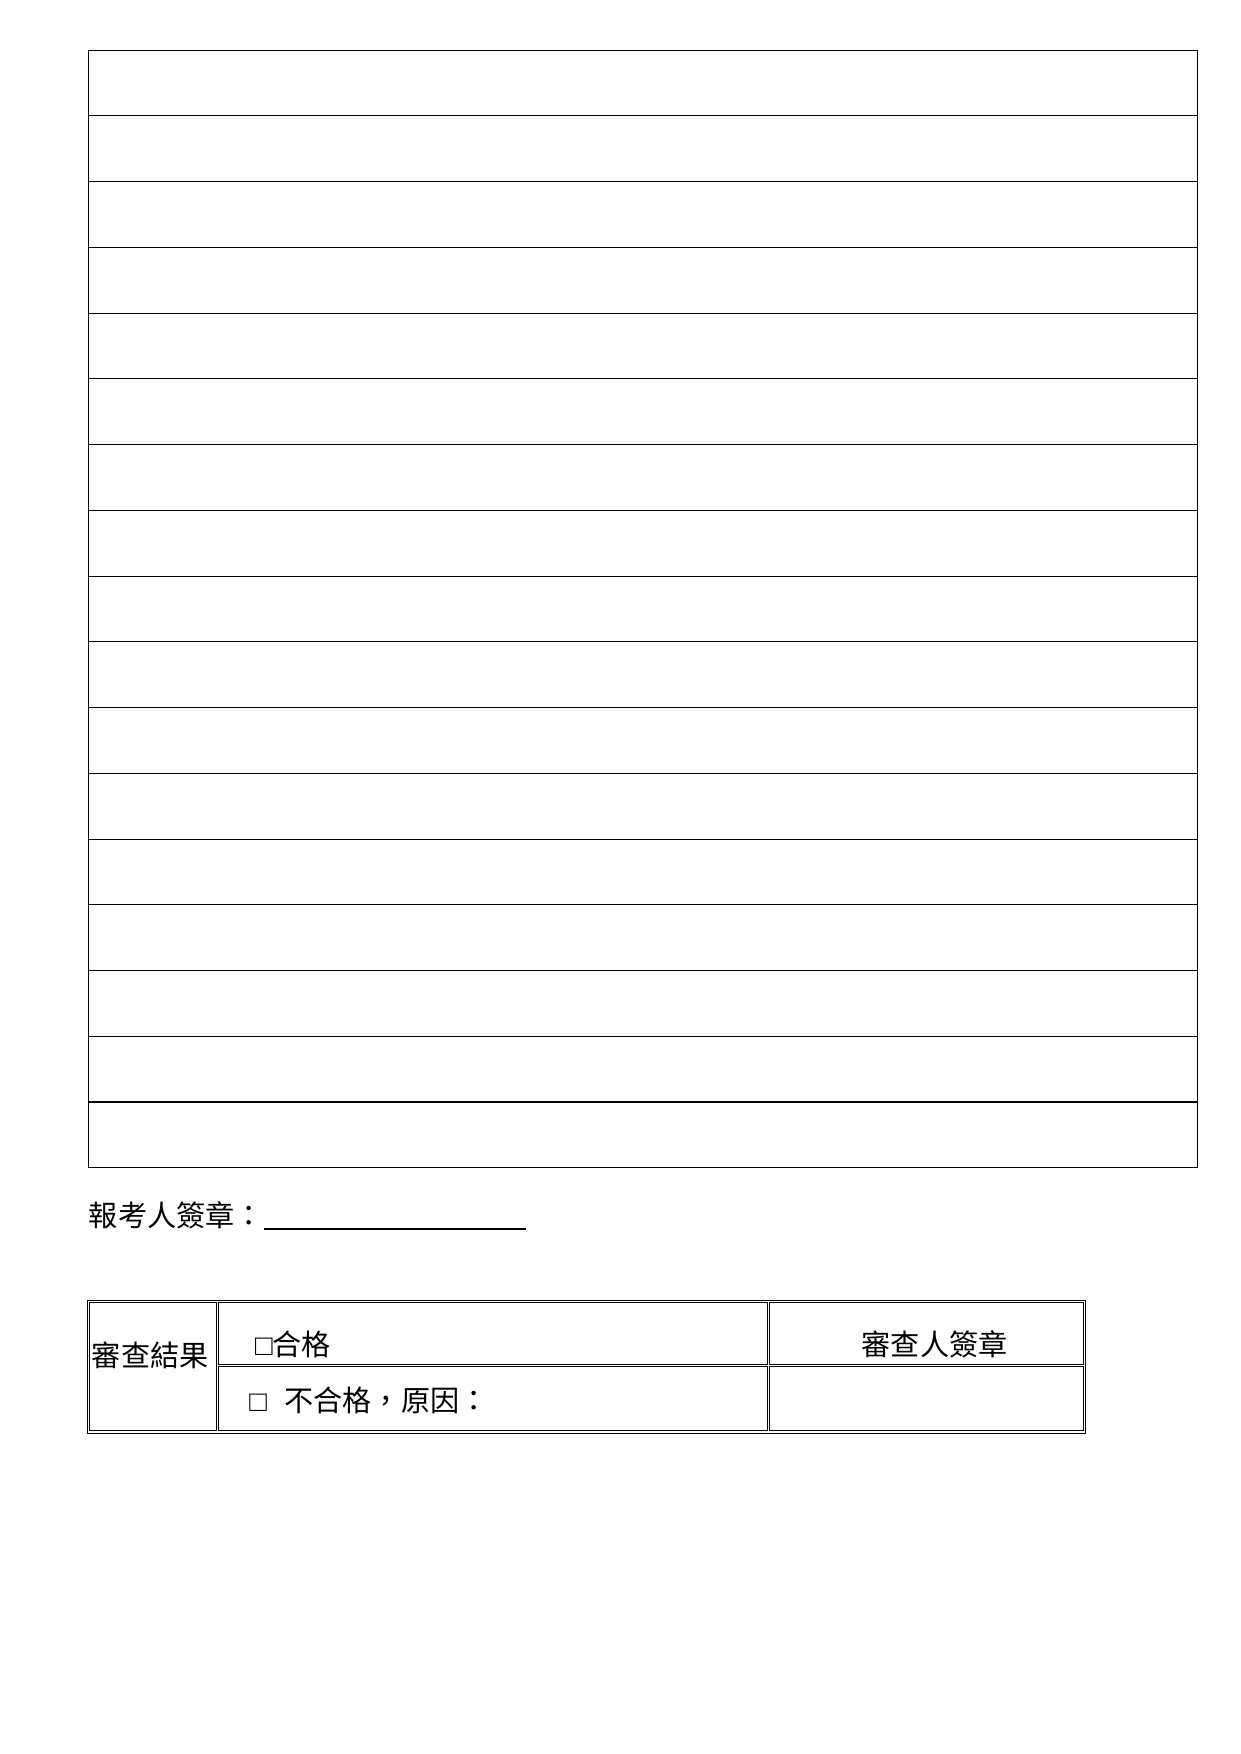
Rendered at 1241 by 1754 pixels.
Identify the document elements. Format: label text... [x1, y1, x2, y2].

table_cell [89, 51, 1197, 115]
table_cell [89, 971, 1197, 1036]
table_cell [89, 1103, 1197, 1167]
table_cell [89, 248, 1197, 313]
table_header 審查結果 [90, 1303, 216, 1430]
table_cell [89, 774, 1197, 838]
table_cell [89, 1037, 1197, 1101]
table_cell [89, 182, 1197, 247]
table_cell [89, 905, 1197, 970]
table_cell [89, 642, 1197, 707]
table_cell [89, 577, 1197, 641]
table_cell [89, 445, 1197, 510]
table_cell [89, 314, 1197, 378]
table_cell [89, 116, 1197, 181]
table_cell [89, 379, 1197, 444]
table_cell [89, 708, 1197, 773]
table_cell [89, 840, 1197, 904]
table_cell □ 不合格，原因： [219, 1367, 767, 1430]
table_cell [770, 1367, 1083, 1430]
table_header □合格 [219, 1303, 767, 1364]
table_cell [89, 511, 1197, 576]
table_header 審查人簽章 [770, 1303, 1083, 1364]
text 報考人簽章： [89, 1192, 1181, 1234]
